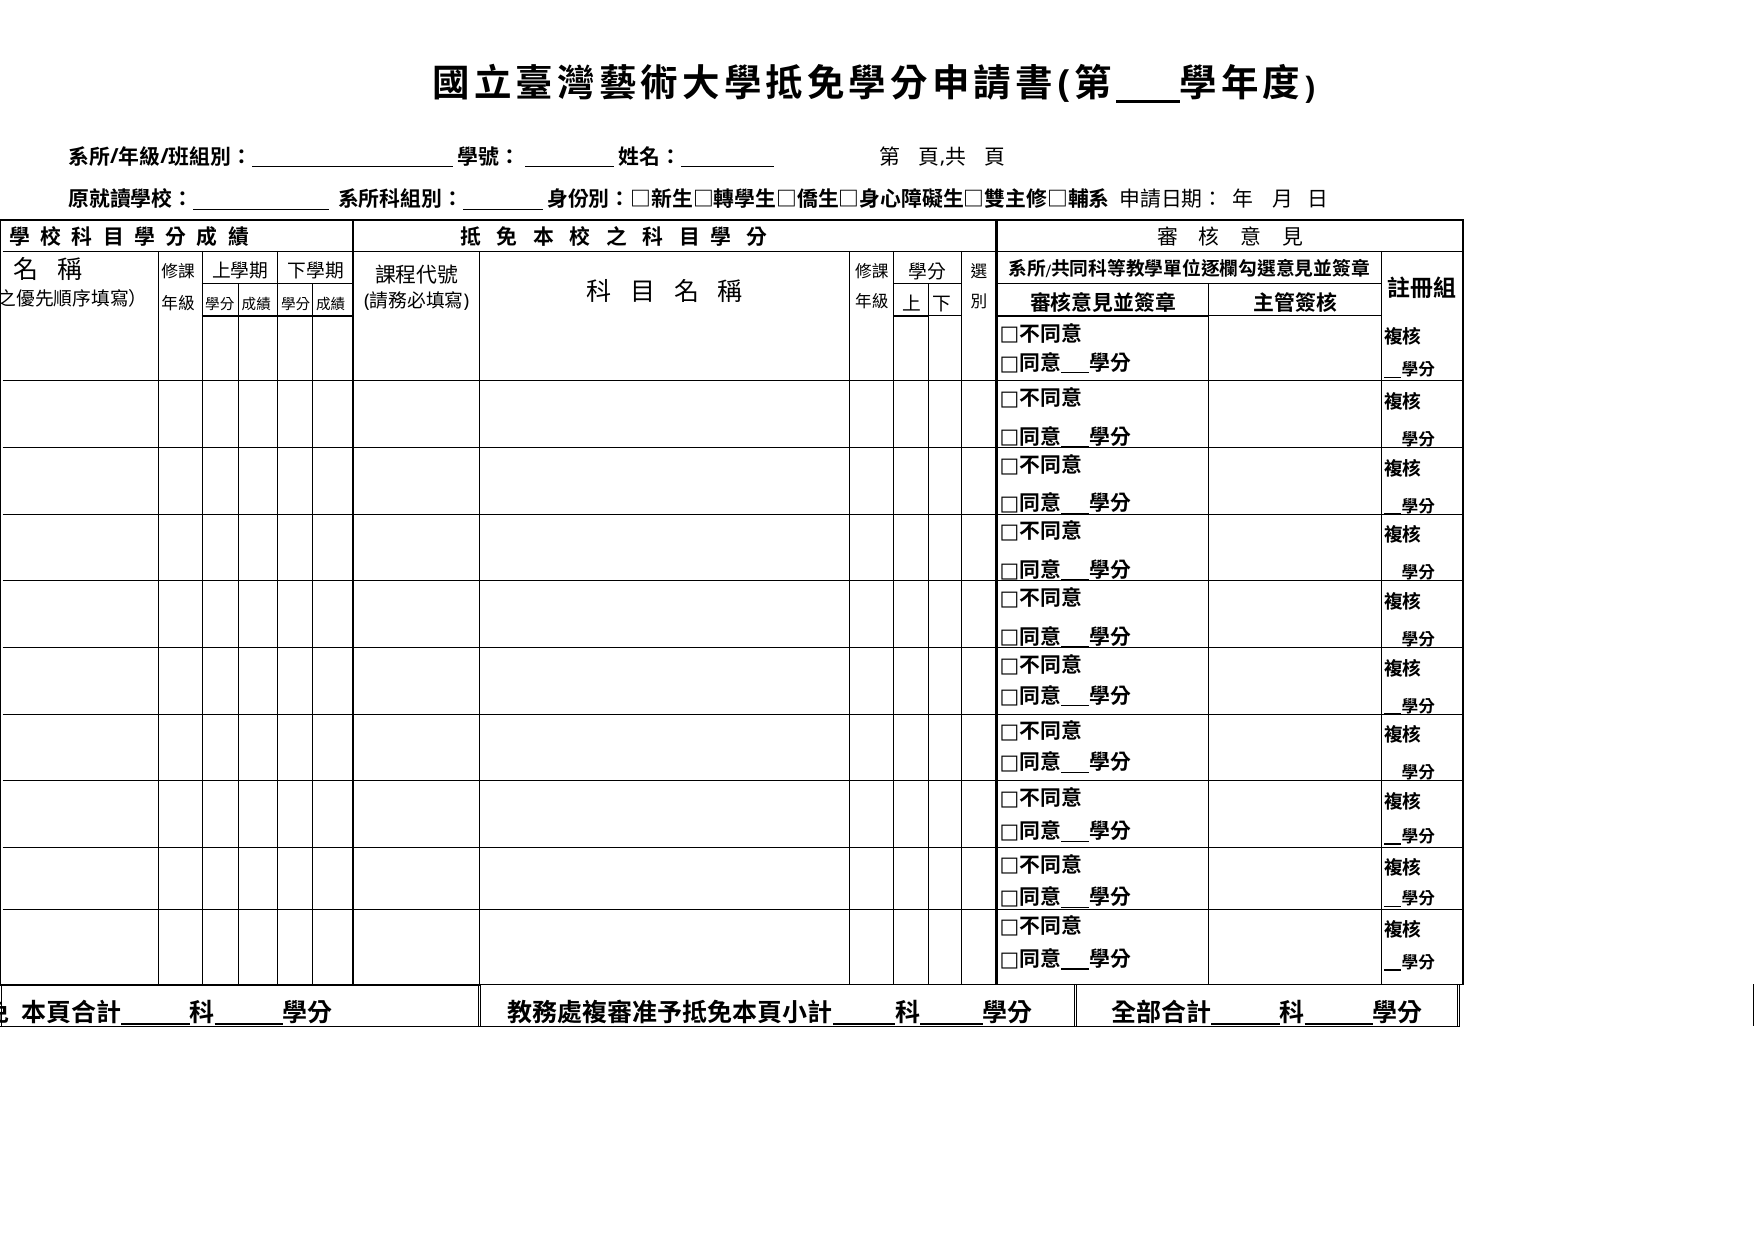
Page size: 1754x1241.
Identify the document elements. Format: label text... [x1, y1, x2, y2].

table_cell □不同意 □同意 學分 [998, 715, 1208, 780]
table_cell 成績 [313, 284, 352, 315]
table_cell 複核 學分 [1382, 581, 1462, 647]
table_cell [929, 910, 961, 984]
table_cell [203, 581, 238, 647]
table_cell 複核 學分 [1382, 910, 1462, 984]
table_cell [1464, 315, 1754, 380]
table_cell [354, 648, 479, 714]
table_cell [1, 780, 158, 847]
table_cell [929, 316, 961, 380]
table_cell [203, 910, 238, 984]
table_cell □不同意 □同意 學分 [998, 781, 1208, 847]
table_cell [239, 648, 277, 714]
table_cell 複核 學分 [1382, 715, 1462, 780]
table_cell [850, 910, 893, 984]
table_cell 複核 學分 [1382, 781, 1462, 847]
table_cell [962, 448, 995, 514]
table_cell [1464, 909, 1754, 984]
table_cell [480, 910, 849, 984]
table_cell [894, 781, 928, 847]
table_cell [894, 581, 928, 647]
table_cell [203, 715, 238, 780]
table_cell [894, 648, 928, 714]
table_cell [239, 910, 277, 984]
table_cell [203, 515, 238, 580]
table_cell [159, 315, 202, 380]
table_cell [894, 910, 928, 984]
table_cell 註冊組 [1382, 252, 1462, 315]
table_cell 系所/共同科等教學單位逐欄勾選意見並簽章 [998, 252, 1381, 283]
table_cell [850, 581, 893, 647]
table_cell [1464, 251, 1754, 283]
table_cell □不同意 □同意 學分 [998, 515, 1208, 580]
table_cell [1464, 514, 1754, 580]
table_cell [929, 381, 961, 447]
table_cell [313, 581, 352, 647]
table_cell [278, 648, 312, 714]
table_cell [962, 715, 995, 780]
table_cell [962, 515, 995, 580]
table_cell [1464, 580, 1754, 647]
table_cell [850, 515, 893, 580]
table_cell 全部合計 科 學分 [1077, 985, 1457, 1026]
table_cell □不同意 □同意 學分 [998, 317, 1208, 380]
table_cell [850, 315, 893, 380]
table_cell 複核 學分 [1382, 848, 1462, 908]
table_cell [929, 648, 961, 714]
table_cell [1, 447, 158, 514]
table_cell [203, 781, 238, 847]
table_cell [480, 315, 849, 380]
table_cell [203, 317, 238, 380]
table_cell 複核 學分 [1382, 515, 1462, 580]
text 國立臺灣藝術大學抵免學分申請書(第 學年度) [47, 53, 1700, 108]
table_cell 審核意見並簽章 [998, 284, 1208, 315]
table_cell [313, 781, 352, 847]
table_cell [239, 317, 277, 380]
table_cell [313, 715, 352, 780]
table_cell [962, 781, 995, 847]
table_cell [894, 848, 928, 908]
table_cell [1209, 910, 1381, 984]
table_cell [480, 381, 849, 447]
table_cell [1460, 984, 1753, 1026]
table_cell [278, 910, 312, 984]
table_cell [894, 715, 928, 780]
table_cell [278, 448, 312, 514]
table_cell 上學期 [203, 252, 277, 283]
text 系所/年級/班組別： 學號： 姓名： 第 頁,共 頁 [47, 145, 1700, 170]
table_cell [962, 315, 995, 380]
table_cell [239, 781, 277, 847]
table_cell □不同意 □同意 學分 [998, 448, 1208, 514]
table_cell [1209, 316, 1381, 380]
table_cell [354, 910, 479, 984]
table_cell [850, 448, 893, 514]
table_cell 科 目 名 稱 (請依擬列抵免修之優先順序填寫） [1, 251, 158, 315]
table_cell [313, 448, 352, 514]
table_cell □不同意 □同意 學分 [998, 910, 1208, 984]
table_cell 學分 [203, 284, 238, 315]
table_cell [929, 848, 961, 908]
table_cell [480, 448, 849, 514]
table_cell [278, 381, 312, 447]
table_cell [1209, 715, 1381, 780]
table_cell 成績 [239, 284, 277, 315]
table_cell [159, 448, 202, 514]
table_cell [1, 847, 158, 908]
table_cell [354, 715, 479, 780]
table_cell [929, 781, 961, 847]
table_cell [354, 315, 479, 380]
table_cell [203, 848, 238, 908]
table_cell [203, 448, 238, 514]
table_cell [313, 848, 352, 908]
table_cell [278, 317, 312, 380]
table_cell [962, 581, 995, 647]
table_cell [1209, 581, 1381, 647]
table_cell [480, 781, 849, 847]
table_cell 下 [929, 284, 961, 315]
table_cell [1464, 380, 1754, 447]
table_cell [962, 910, 995, 984]
table_cell [929, 515, 961, 580]
table_cell [1, 580, 158, 647]
table_cell [313, 648, 352, 714]
table_cell 初審准予抵免 本頁合計 科 學分 [2, 986, 478, 1026]
table_cell [239, 581, 277, 647]
table_header [1464, 219, 1754, 251]
table_cell [1464, 847, 1754, 908]
table_cell [480, 848, 849, 908]
table_cell □不同意 □同意 學分 [998, 581, 1208, 647]
table_cell [313, 317, 352, 380]
table_cell [203, 381, 238, 447]
table_cell [962, 381, 995, 447]
text 原就讀學校： 系所科組別： 身份別：□新生□轉學生□僑生□身心障礙生□雙主修□輔系 申請日期： 年 月 日 [47, 183, 1700, 213]
table_cell [354, 781, 479, 847]
table_cell 修課 年級 [850, 252, 893, 315]
table_cell [1, 380, 158, 447]
table_cell [203, 648, 238, 714]
table_cell 修課 年級 [159, 252, 202, 315]
table_cell [159, 381, 202, 447]
table_cell [1464, 447, 1754, 514]
table_cell [1, 714, 158, 780]
table_cell [850, 848, 893, 908]
table_cell [278, 515, 312, 580]
table_cell [929, 448, 961, 514]
table_cell [354, 515, 479, 580]
table_cell [1209, 448, 1381, 514]
table_cell [480, 581, 849, 647]
table_cell □不同意 □同意 學分 [998, 848, 1208, 908]
table_cell □不同意 □同意 學分 [998, 648, 1208, 714]
table_cell [1209, 648, 1381, 714]
table_cell [894, 381, 928, 447]
table_cell [159, 848, 202, 908]
table_cell [159, 910, 202, 984]
table_cell [239, 381, 277, 447]
table_cell [929, 581, 961, 647]
table_cell [1, 514, 158, 580]
table_cell [929, 715, 961, 780]
table_cell [354, 448, 479, 514]
table_cell [850, 781, 893, 847]
table_cell [313, 381, 352, 447]
table_cell [313, 910, 352, 984]
table_cell [480, 648, 849, 714]
table_cell [239, 848, 277, 908]
table_cell [1464, 283, 1754, 315]
table_header 抵 免 本 校 之 科 目 學 分 [354, 221, 995, 251]
table_cell [894, 515, 928, 580]
table_cell [1209, 381, 1381, 447]
table_cell [354, 848, 479, 908]
table_cell 上 [894, 284, 928, 315]
table_cell [1464, 647, 1754, 714]
table_cell 選 別 [962, 252, 995, 315]
table_cell [239, 515, 277, 580]
table_cell [850, 381, 893, 447]
table_cell [159, 515, 202, 580]
table_cell 下學期 [278, 252, 352, 283]
table_cell [1464, 714, 1754, 780]
table_cell [1209, 848, 1381, 908]
table_cell 學分 [894, 252, 961, 283]
table_cell [480, 715, 849, 780]
table_cell [1, 647, 158, 714]
table_cell 科 目 名 稱 [480, 252, 849, 315]
table_cell [894, 448, 928, 514]
table_cell [354, 581, 479, 647]
table_cell [159, 715, 202, 780]
table_cell [1464, 780, 1754, 847]
table_cell [962, 848, 995, 908]
table_cell [1209, 515, 1381, 580]
table_cell [894, 317, 928, 380]
table_cell 複核 學分 [1382, 381, 1462, 447]
table_cell □不同意 □同意 學分 [998, 381, 1208, 447]
table_cell [159, 581, 202, 647]
table_cell 複核 學分 [1382, 448, 1462, 514]
table_cell 課程代號 (請務必填寫) [354, 252, 479, 315]
table_cell 複核 學分 [1382, 315, 1462, 380]
table_cell [313, 515, 352, 580]
table_cell [278, 781, 312, 847]
table_header 審 核 意 見 [998, 221, 1462, 251]
table_cell [480, 515, 849, 580]
table_cell 學分 [278, 284, 312, 315]
table_cell [850, 648, 893, 714]
table_cell [278, 848, 312, 908]
table_cell [1, 315, 158, 380]
table_cell [239, 448, 277, 514]
table_cell [850, 715, 893, 780]
table_cell [1, 909, 158, 984]
table_cell 複核 學分 [1382, 648, 1462, 714]
table_header 原 就 讀 學 校 科 目 學 分 成 績 [1, 221, 352, 251]
table_cell [278, 581, 312, 647]
table_cell [159, 781, 202, 847]
table_cell 教務處複審准予抵免本頁小計 科 學分 [481, 985, 1074, 1026]
table_cell [239, 715, 277, 780]
table_cell [354, 381, 479, 447]
table_cell [278, 715, 312, 780]
table_cell [962, 648, 995, 714]
table_cell 主管簽核 [1209, 284, 1381, 315]
table_cell [159, 648, 202, 714]
table_cell [1209, 781, 1381, 847]
